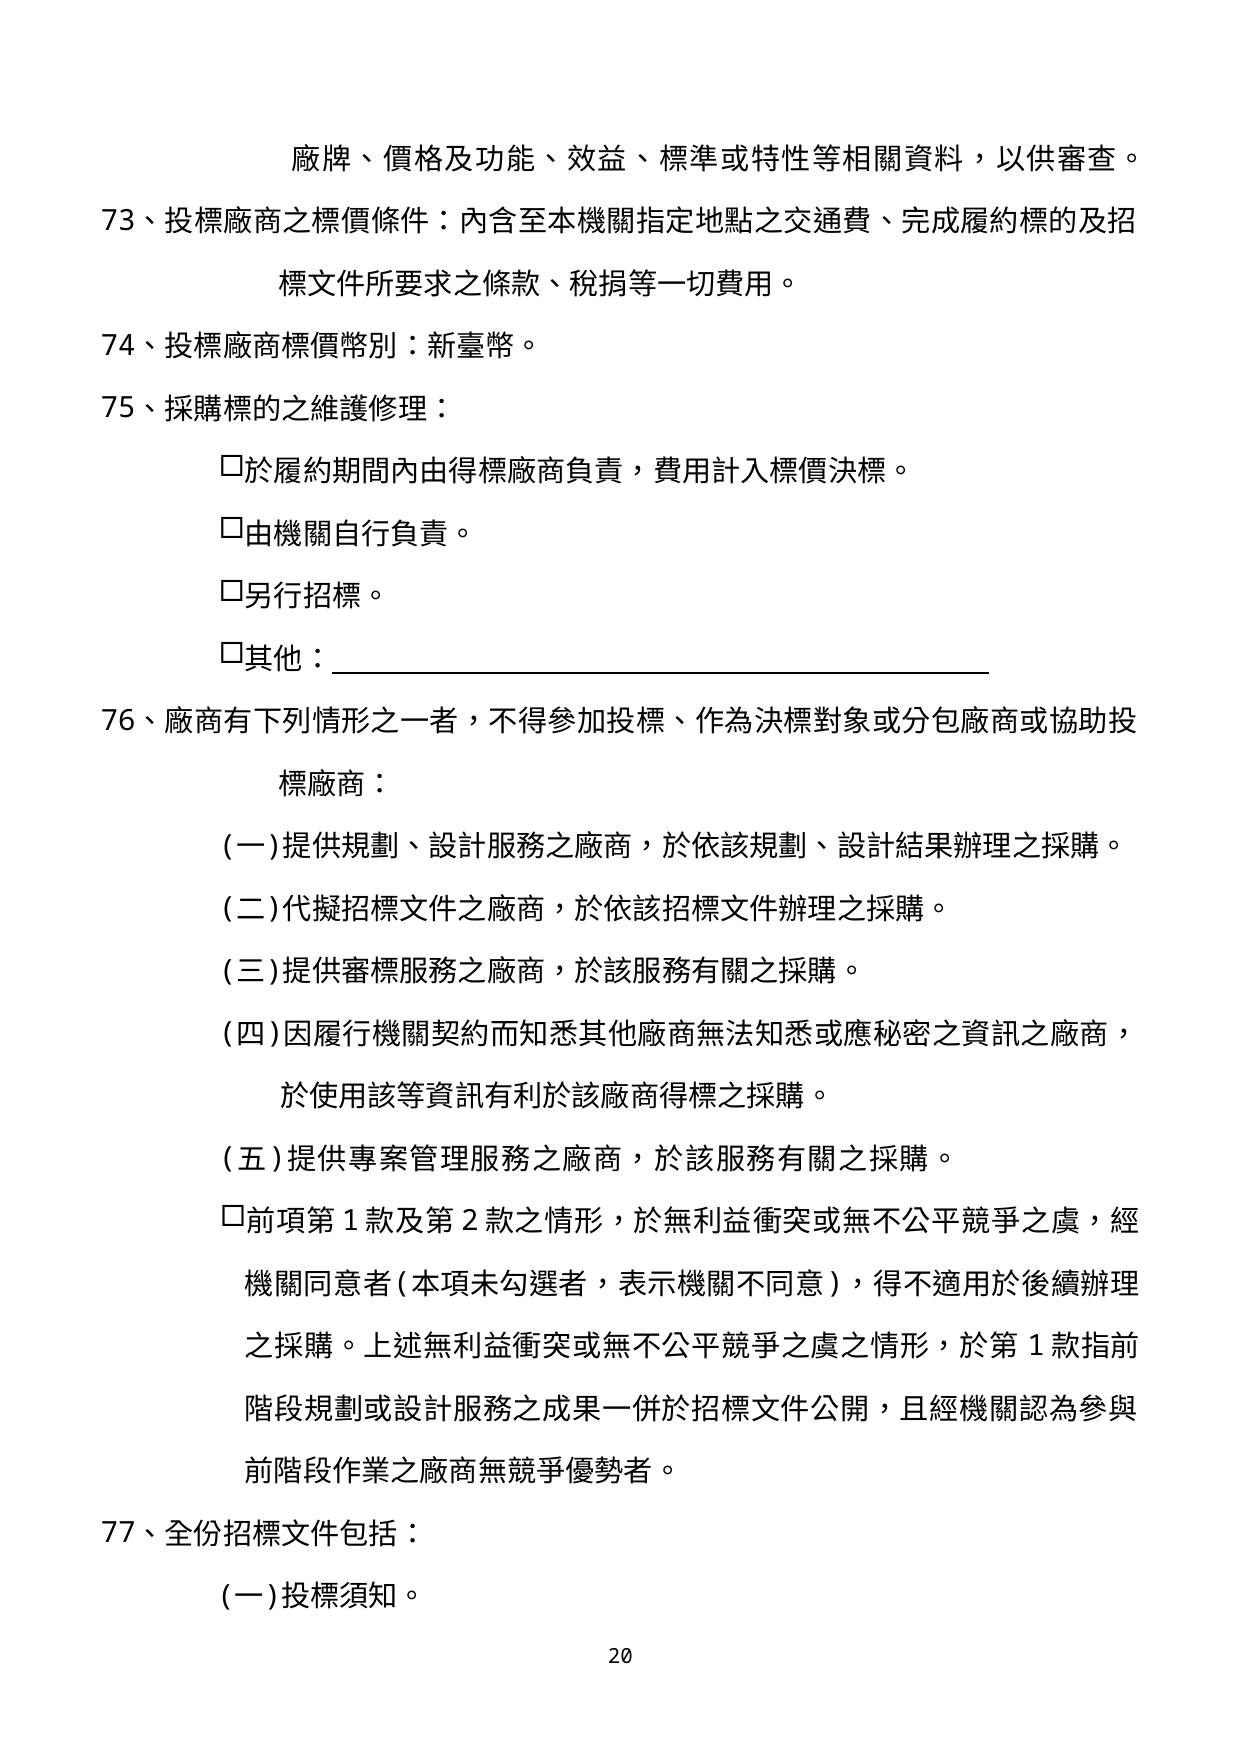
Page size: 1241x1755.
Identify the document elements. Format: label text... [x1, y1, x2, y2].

text 另行招標。 [218, 552, 1140, 615]
text (一)投標須知。 [217, 1552, 1140, 1615]
text 前項第1款及第2款之情形，於無利益衝突或無不公平競爭之虞，經機關同意者(本項未勾選者，表示機關不同意)，得不適用於後續辦理之採購。上述無利益衝突或無不公平競爭之虞之情形，於第1款指前階段規劃或設計服務之成果一併於招標文件公開，且經機關認為參與前階段作業之廠商無競爭優勢者。 [220, 1177, 1140, 1490]
text 由機關自行負責。 [218, 490, 1140, 552]
text (四)因履行機關契約而知悉其他廠商無法知悉或應秘密之資訊之廠商，於使用該等資訊有利於該廠商得標之採購。 [218, 990, 1140, 1115]
list 投標廠商標價幣別：新臺幣。 [100, 302, 1140, 365]
text (一)提供規劃、設計服務之廠商，於依該規劃、設計結果辦理之採購。 [218, 802, 1140, 865]
list 全份招標文件包括： [100, 1490, 1140, 1552]
text 其他： [218, 615, 1140, 677]
list 採購標的之維護修理： [100, 365, 1140, 427]
list 廠商有下列情形之一者，不得參加投標、作為決標對象或分包廠商或協助投標廠商： [100, 677, 1140, 802]
text (二)代擬招標文件之廠商，於依該招標文件辦理之採購。 [218, 865, 1140, 927]
text (三)提供審標服務之廠商，於該服務有關之採購。 [218, 927, 1140, 990]
text (五)提供專案管理服務之廠商，於該服務有關之採購。 [218, 1115, 1140, 1177]
text 於履約期間內由得標廠商負責，費用計入標價決標。 [218, 427, 1140, 490]
list 投標廠商之標價條件：內含至本機關指定地點之交通費、完成履約標的及招標文件所要求之條款、稅捐等一切費用。 [100, 177, 1140, 302]
text (2)得標廠商得於使用同等品前，依契約規定向機關提出同等品之廠牌、價格及功能、效益、標準或特性等相關資料，以供審查。 [218, 115, 1140, 177]
